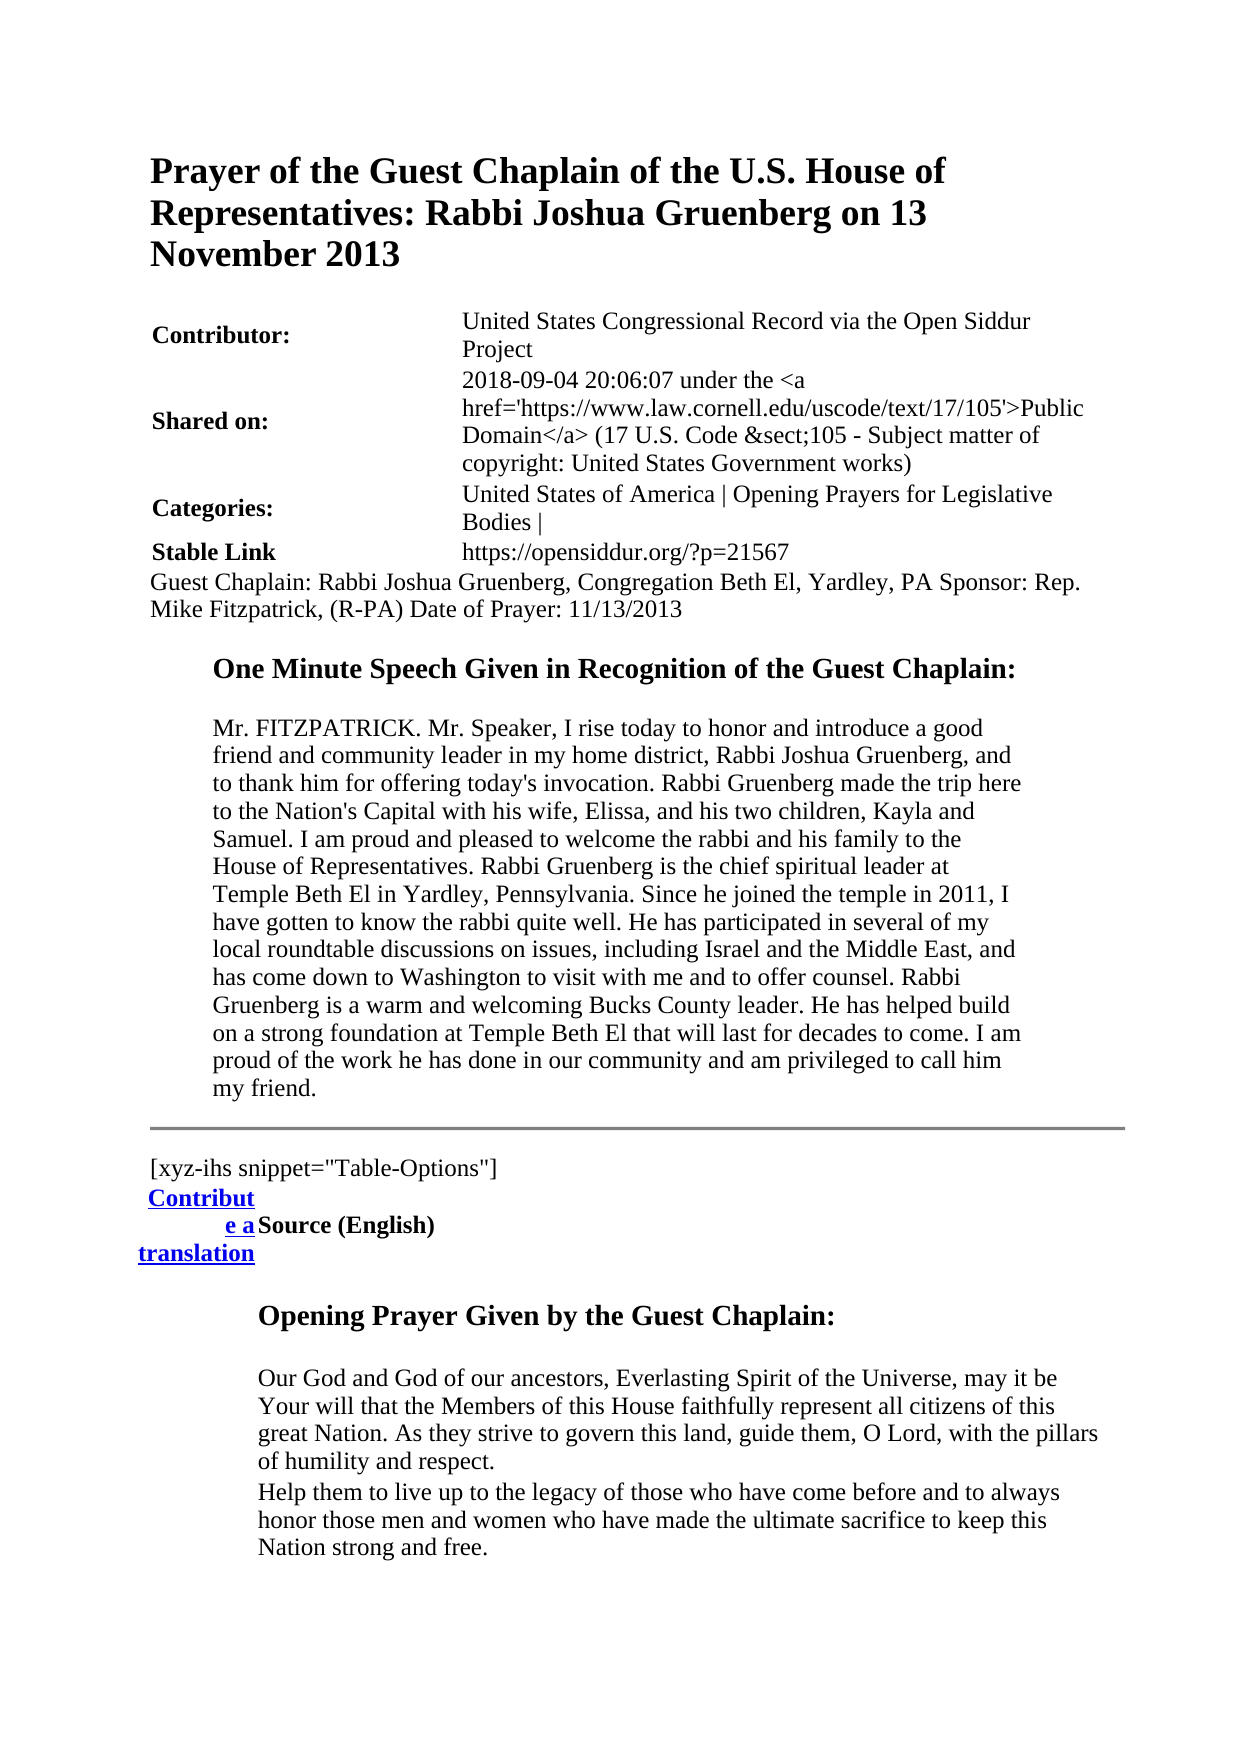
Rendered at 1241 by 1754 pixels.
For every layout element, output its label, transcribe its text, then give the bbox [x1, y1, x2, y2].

text Guest Chaplain: Rabbi Joshua Gruenberg, Congregation Beth El, Yardley, PA Sponsor: Rep. Mike Fitzpatrick, (R-PA) Date of Prayer: 11/13/2013 [150, 568, 1090, 623]
text Mr. FITZPATRICK. Mr. Speaker, I rise today to honor and introduce a good friend and community leader in my home district, Rabbi Joshua Gruenberg, and to thank him for offering today's invocation. Rabbi Gruenberg made the trip here to the Nation's Capital with his wife, Elissa, and his two children, Kayla and Samuel. I am proud and pleased to welcome the rabbi and his family to the House of Representatives. Rabbi Gruenberg is the chief spiritual leader at Temple Beth El in Yardley, Pennsylvania. Since he joined the temple in 2011, I have gotten to know the rabbi quite well. He has participated in several of my local roundtable discussions on issues, including Israel and the Middle East, and has come down to Washington to visit with me and to offer counsel. Rabbi Gruenberg is a warm and welcoming Bucks County leader. He has helped build on a strong foundation at Temple Beth El that will last for decades to come. I am proud of the work he has done in our community and am privileged to call him my friend. [212, 714, 1028, 1102]
subtitle Prayer of the Guest Chaplain of the U.S. House of Representatives: Rabbi Joshua Gruenberg on 13 November 2013 [150, 150, 1090, 275]
table_cell Shared on: [150, 364, 460, 478]
subtitle One Minute Speech Given in Recognition of the Guest Chaplain: [212, 652, 1028, 685]
table_cell https://opensiddur.org/?p=21567 [460, 537, 1090, 568]
table_cell Opening Prayer Given by the Guest Chaplain: [256, 1269, 1105, 1362]
table_cell United States of America | Opening Prayers for Legislative Bodies | [460, 478, 1090, 537]
table_cell Categories: [150, 478, 460, 537]
text [xyz-ihs snippet="Table-Options"] [150, 1154, 1090, 1182]
table_header Contribute a translation [135, 1182, 256, 1268]
table_cell [135, 1363, 256, 1476]
table_header Contributor: [150, 306, 460, 364]
table_cell Our God and God of our ancestors, Everlasting Spirit of the Universe, may it be Your will that the Members of this House faithfully represent all citizens of this great Nation. As they strive to govern this land, guide them, O Lord, with the pillars of humility and respect. [256, 1363, 1105, 1476]
table_cell [135, 1269, 256, 1362]
table_header Source (English) [256, 1182, 1105, 1268]
table_cell 2018-09-04 20:06:07 under the <a href='https://www.law.cornell.edu/uscode/text/17/105'>Public Domain</a> (17 U.S. Code &sect;105 - Subject matter of copyright: United States Government works) [460, 364, 1090, 478]
table_cell Stable Link [150, 537, 460, 568]
table_header United States Congressional Record via the Open Siddur Project [460, 306, 1090, 364]
table_cell [135, 1476, 256, 1563]
table_cell Help them to live up to the legacy of those who have come before and to always honor those men and women who have made the ultimate sacrifice to keep this Nation strong and free. [256, 1476, 1105, 1563]
